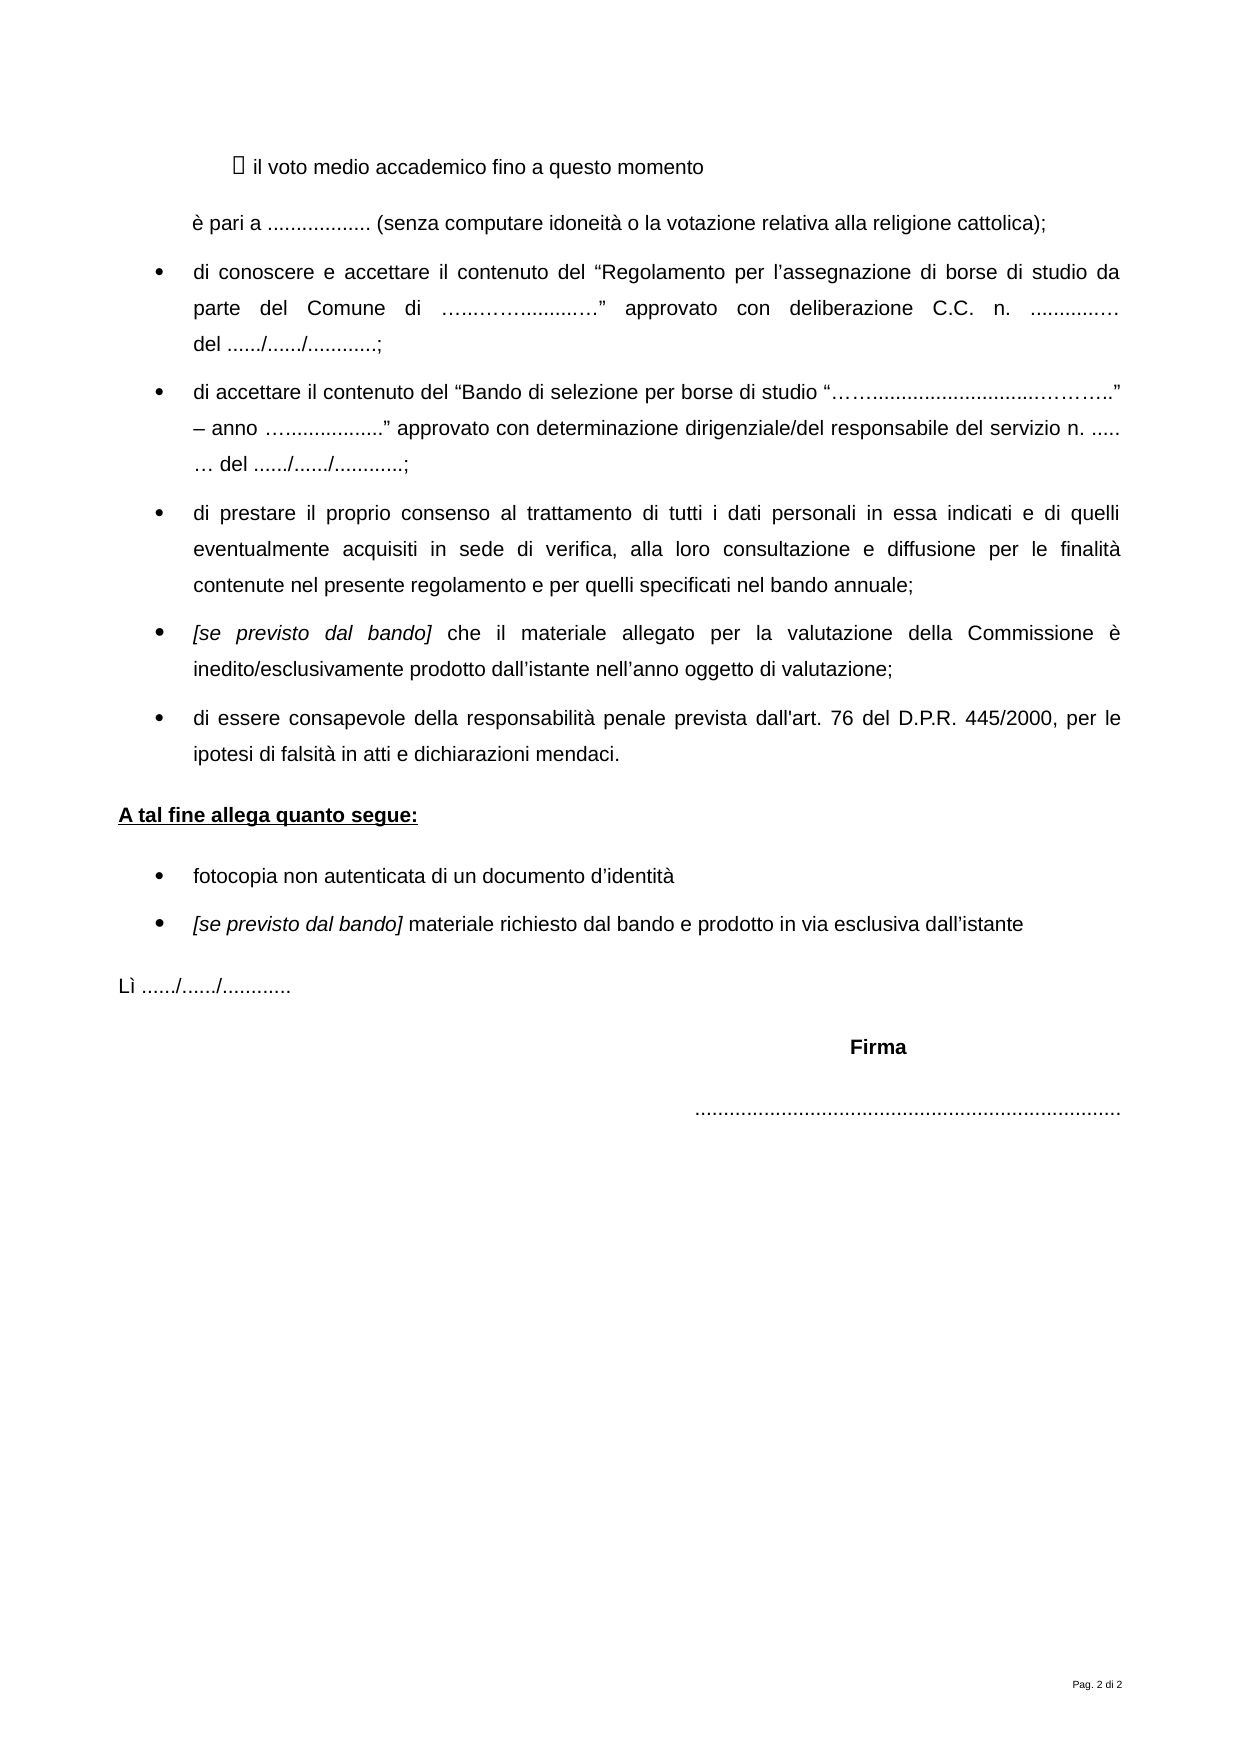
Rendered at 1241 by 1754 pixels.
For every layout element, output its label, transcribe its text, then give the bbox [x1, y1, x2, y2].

list di prestare il proprio consenso al trattamento di tutti i dati personali in essa indicati e di quelli eventualmente acquisiti in sede di verifica, alla loro consultazione e diffusione per le finalità contenute nel presente regolamento e per quelli specificati nel bando annuale; [156, 500, 1122, 596]
list di accettare il contenuto del “Bando di selezione per borse di studio “…….............................………..” – anno ….................” approvato con determinazione dirigenziale/del responsabile del servizio n. .....… del ....../....../............; [156, 380, 1122, 476]
list fotocopia non autenticata di un documento d’identità [156, 864, 1122, 888]
list di essere consapevole della responsabilità penale prevista dall'art. 76 del D.P.R. 445/2000, per le ipotesi di falsità in atti e dichiarazioni mendaci. [156, 706, 1122, 766]
text A tal fine allega quanto segue: [118, 803, 1122, 827]
text Firma [561, 1035, 1122, 1059]
text Lì ....../....../............ [118, 974, 1122, 998]
list [se previsto dal bando] materiale richiesto dal bando e prodotto in via esclusiva dall’istante [156, 912, 1122, 937]
text è pari a .................. (senza computare idoneità o la votazione relativa alla religione cattolica); [118, 211, 1122, 235]
text .......................................................................... [118, 1096, 1122, 1120]
list [se previsto dal bando] che il materiale allegato per la valutazione della Commissione è inedito/esclusivamente prodotto dall’istante nell’anno oggetto di valutazione; [156, 621, 1122, 681]
list  il voto medio accademico fino a questo momento [231, 148, 1122, 182]
list di conoscere e accettare il contenuto del “Regolamento per l’assegnazione di borse di studio da parte del Comune di …...……..........…” approvato con deliberazione C.C. n. ............… del ....../....../............; [156, 259, 1122, 356]
